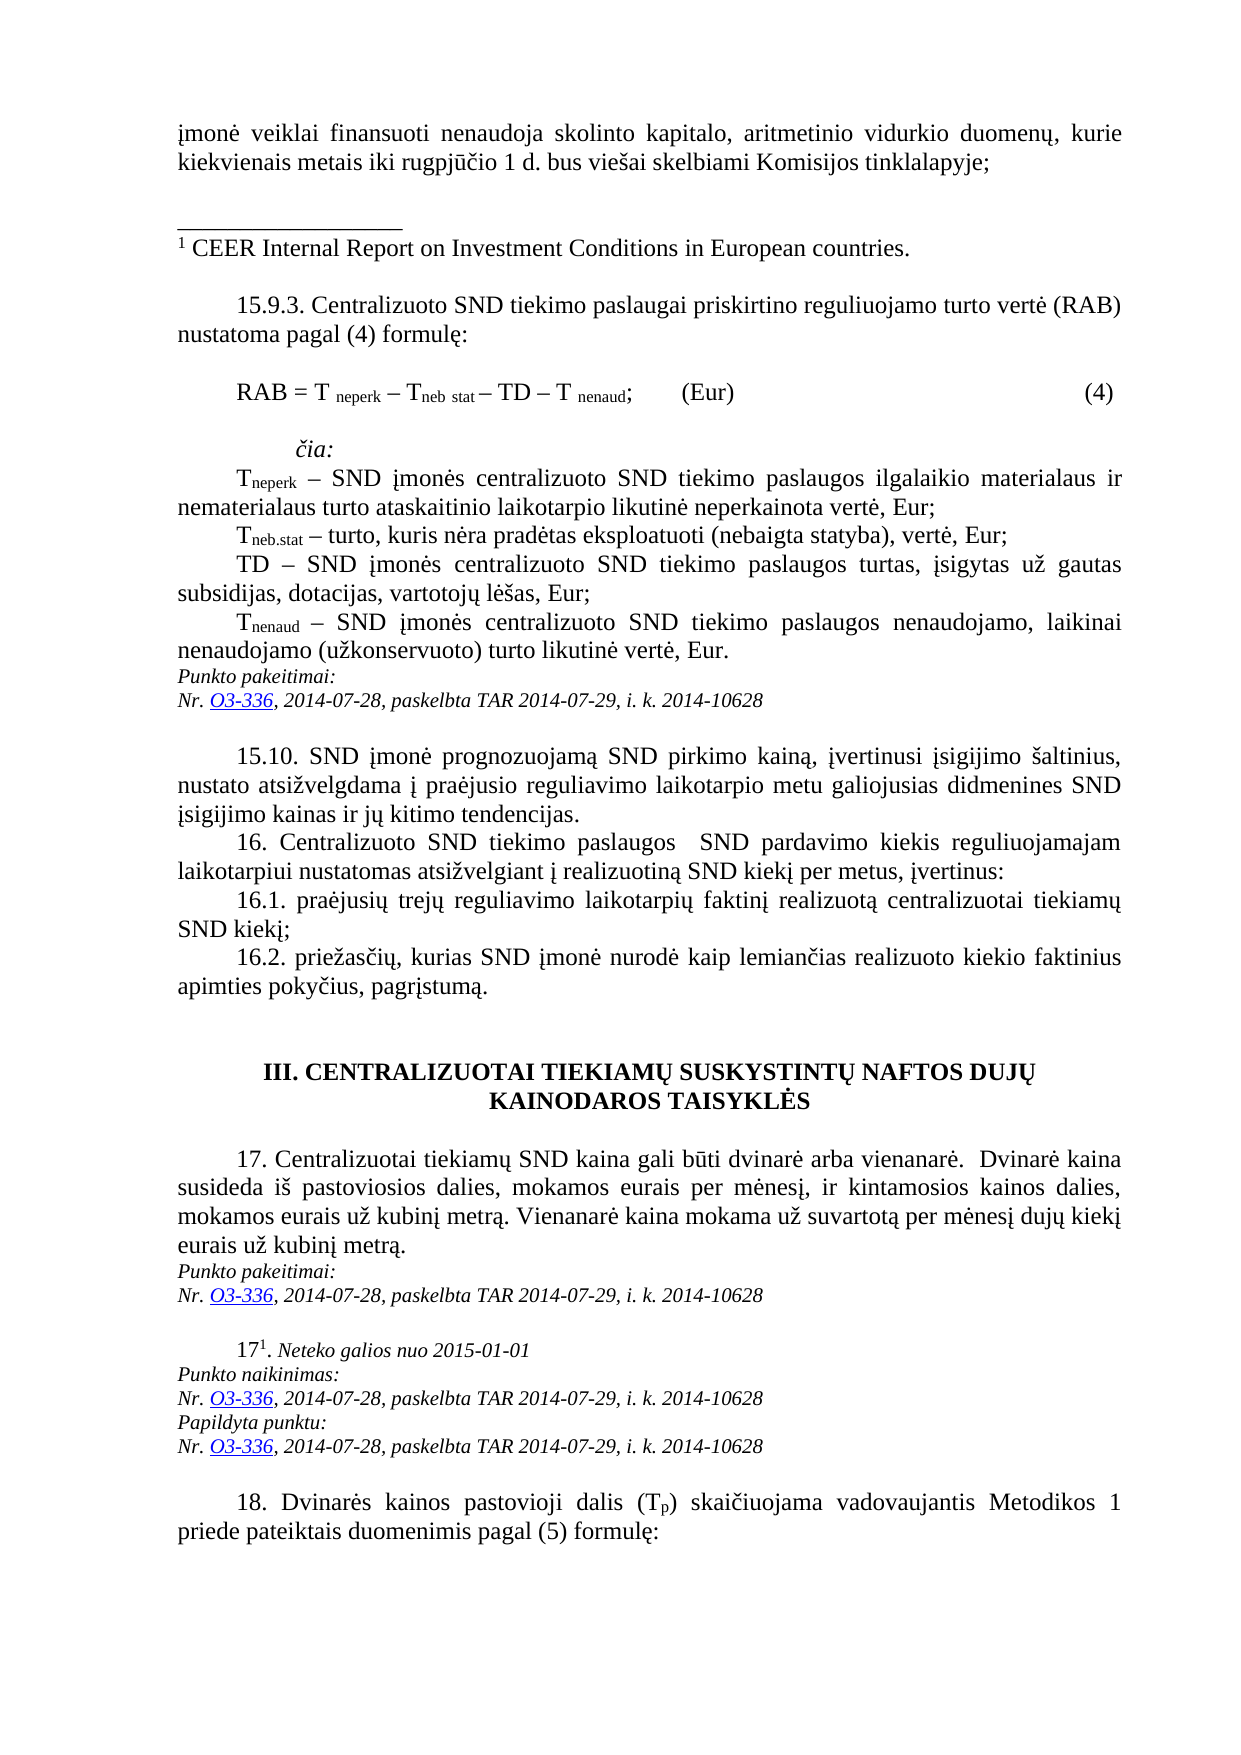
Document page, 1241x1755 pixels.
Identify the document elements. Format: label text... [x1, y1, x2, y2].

text Punkto naikinimas: [177, 1362, 1122, 1386]
text Nr. O3-336, 2014-07-28, paskelbta TAR 2014-07-29, i. k. 2014-10628 [177, 688, 1122, 712]
text 18. Dvinarės kainos pastovioji dalis (Tp) skaičiuojama vadovaujantis Metodikos 1 priede pateiktais duomenimis pagal (5) formulę: [177, 1487, 1122, 1544]
text Tneperk – SND įmonės centralizuoto SND tiekimo paslaugos ilgalaikio materialaus ir nematerialaus turto ataskaitinio laikotarpio likutinė neperkainota vertė, Eur; [177, 463, 1122, 521]
text 16.2. priežasčių, kurias SND įmonė nurodė kaip lemiančias realizuoto kiekio faktinius apimties pokyčius, pagrįstumą. [177, 942, 1122, 1000]
text Tneb.stat – turto, kuris nėra pradėtas eksploatuoti (nebaigta statyba), vertė, Eur; [177, 521, 1122, 549]
text Punkto pakeitimai: [177, 1259, 1122, 1283]
text įmonė veiklai finansuoti nenaudoja skolinto kapitalo, aritmetinio vidurkio duomenų, kurie kiekvienais metais iki rugpjūčio 1 d. bus viešai skelbiami Komisijos tinklalapyje; [177, 118, 1122, 176]
text Punkto pakeitimai: [177, 664, 1122, 688]
text 15.10. SND įmonė prognozuojamą SND pirkimo kainą, įvertinusi įsigijimo šaltinius, nustato atsižvelgdama į praėjusio reguliavimo laikotarpio metu galiojusias didmenines SND įsigijimo kainas ir jų kitimo tendencijas. [177, 741, 1122, 827]
text Papildyta punktu: [177, 1410, 1122, 1434]
text TD – SND įmonės centralizuoto SND tiekimo paslaugos turtas, įsigytas už gautas subsidijas, dotacijas, vartotojų lėšas, Eur; [177, 549, 1122, 607]
text III. Centralizuotai tiekiamų suskystintų naftos dujų KAINOdaroS taisyklės [177, 1057, 1122, 1115]
text Nr. O3-336, 2014-07-28, paskelbta TAR 2014-07-29, i. k. 2014-10628 [177, 1283, 1122, 1307]
text __________________ [177, 204, 1122, 233]
text RAB = T neperk – Tneb stat – TD – T nenaud; (Eur) (4) [177, 377, 1122, 406]
text 171. Neteko galios nuo 2015-01-01 [177, 1336, 1122, 1362]
text 16.1. praėjusių trejų reguliavimo laikotarpių faktinį realizuotą centralizuotai tiekiamų SND kiekį; [177, 885, 1122, 942]
text 1 CEER Internal Report on Investment Conditions in European countries. [177, 233, 1122, 262]
text Nr. O3-336, 2014-07-28, paskelbta TAR 2014-07-29, i. k. 2014-10628 [177, 1434, 1122, 1458]
text 15.9.3. Centralizuoto SND tiekimo paslaugai priskirtino reguliuojamo turto vertė (RAB) nustatoma pagal (4) formulę: [177, 291, 1122, 348]
text Tnenaud – SND įmonės centralizuoto SND tiekimo paslaugos nenaudojamo, laikinai nenaudojamo (užkonservuoto) turto likutinė vertė, Eur. [177, 607, 1122, 664]
text 16. Centralizuoto SND tiekimo paslaugos SND pardavimo kiekis reguliuojamajam laikotarpiui nustatomas atsižvelgiant į realizuotiną SND kiekį per metus, įvertinus: [177, 827, 1122, 885]
text 17. Centralizuotai tiekiamų SND kaina gali būti dvinarė arba vienanarė. Dvinarė kaina susideda iš pastoviosios dalies, mokamos eurais per mėnesį, ir kintamosios kainos dalies, mokamos eurais už kubinį metrą. Vienanarė kaina mokama už suvartotą per mėnesį dujų kiekį eurais už kubinį metrą. [177, 1144, 1122, 1259]
text Nr. O3-336, 2014-07-28, paskelbta TAR 2014-07-29, i. k. 2014-10628 [177, 1386, 1122, 1410]
text čia: [236, 434, 1122, 463]
